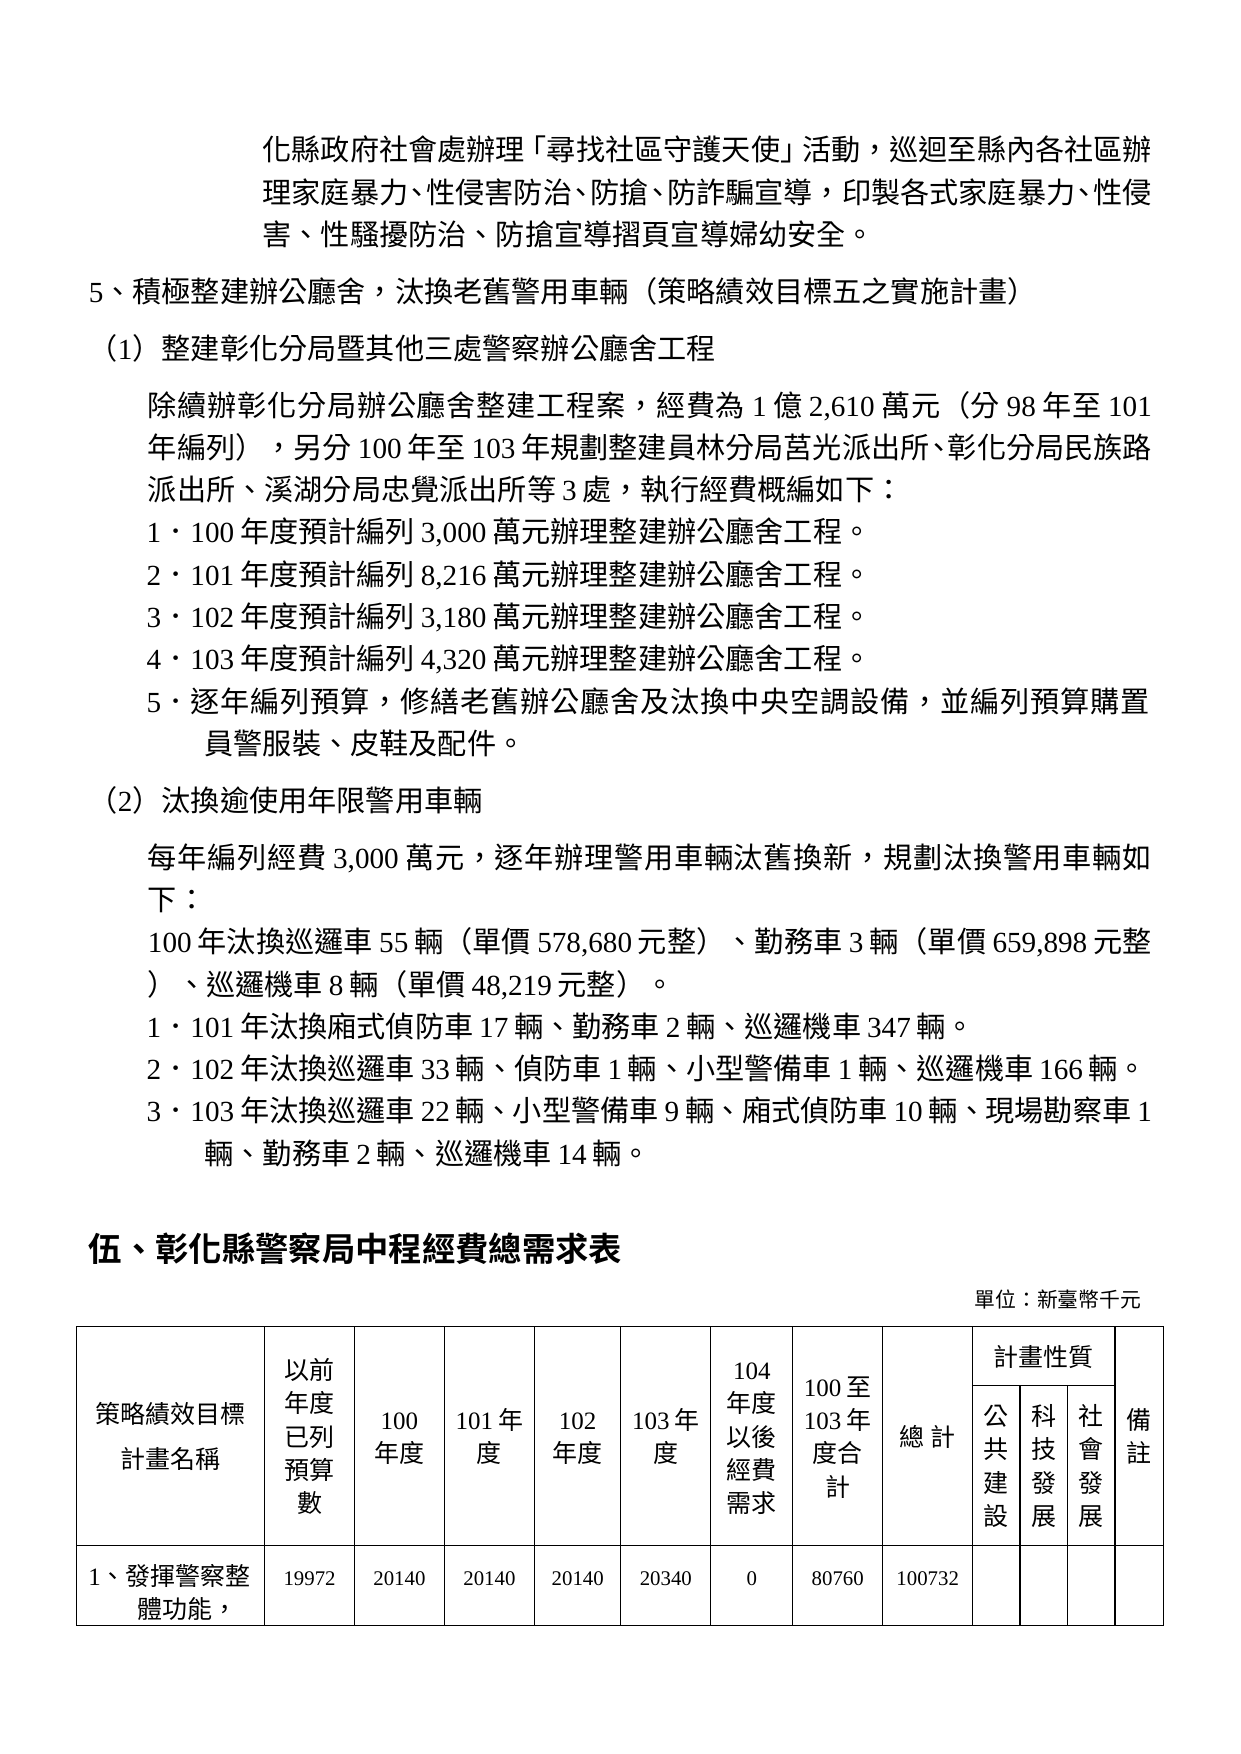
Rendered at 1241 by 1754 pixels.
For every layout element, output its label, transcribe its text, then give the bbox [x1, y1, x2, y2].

list 汰換逾使用年限警用車輛 [88, 777, 1152, 820]
text 除續辦彰化分局辦公廳舍整建工程案，經費為1億2,610萬元（分98年至101年編列），另分100年至103年規劃整建員林分局莒光派出所、彰化分局民族路派出所、溪湖分局忠覺派出所等3處，執行經費概編如下： [148, 382, 1152, 509]
table_cell 發揮警察整體功能， [77, 1546, 264, 1625]
table_header 總 計 [883, 1327, 972, 1545]
table_cell [1068, 1546, 1114, 1625]
table_cell [973, 1546, 1019, 1625]
table_cell 19972 [265, 1546, 354, 1625]
list 103年汰換巡邏車22輛、小型警備車9輛、廂式偵防車10輛、現場勘察車1輛、勤務車2輛、巡邏機車14輛。 [146, 1088, 1152, 1173]
table_header 100至103年度合計 [793, 1327, 882, 1545]
table_cell 20140 [355, 1546, 444, 1625]
list 102年度預計編列3,180萬元辦理整建辦公廳舍工程。 [146, 594, 1152, 636]
list 化縣政府社會處辦理「尋找社區守護天使」活動，巡迴至縣內各社區辦理家庭暴力、性侵害防治、防搶、防詐騙宣導，印製各式家庭暴力、性侵害、性騷擾防治、防搶宣導摺頁宣導婦幼安全。 [175, 127, 1152, 254]
table_cell [1116, 1546, 1163, 1625]
table_cell 公共建設 [973, 1386, 1019, 1545]
table_header 以前年度已列預算數 [265, 1327, 354, 1545]
table_header 102年度 [535, 1327, 620, 1545]
table_header 103年度 [621, 1327, 710, 1545]
table_header 策略績效目標 計畫名稱 [77, 1327, 264, 1545]
list 100年度預計編列3,000萬元辦理整建辦公廳舍工程。 [146, 509, 1152, 551]
table_header 備註 [1116, 1327, 1163, 1545]
list 整建彰化分局暨其他三處警察辦公廳舍工程 [88, 325, 1152, 368]
text 伍、彰化縣警察局中程經費總需求表 [88, 1223, 1152, 1271]
table_cell 20140 [445, 1546, 534, 1625]
table_header 101年度 [445, 1327, 534, 1545]
table_cell 科技發展 [1021, 1386, 1067, 1545]
list 積極整建辦公廳舍，汰換老舊警用車輛（策略績效目標五之實施計畫） [88, 268, 1152, 311]
table_cell 社會發展 [1068, 1386, 1114, 1545]
table_cell 80760 [793, 1546, 882, 1625]
table_header 104年度以後經費需求 [711, 1327, 792, 1545]
text 單位：新臺幣千元 [974, 1283, 1152, 1313]
list 102年汰換巡邏車33輛、偵防車1輛、小型警備車1輛、巡邏機車166輛。 [146, 1046, 1152, 1088]
text 100年汰換巡邏車55輛（單價578,680元整）、勤務車3輛（單價659,898元整）、巡邏機車8輛（單價48,219元整）。 [148, 919, 1152, 1003]
table_cell 20140 [535, 1546, 620, 1625]
table_header 計畫性質 [973, 1327, 1114, 1385]
table_header 100年度 [355, 1327, 444, 1545]
table_cell 20340 [621, 1546, 710, 1625]
list 101年度預計編列8,216萬元辦理整建辦公廳舍工程。 [146, 551, 1152, 594]
table_cell [1021, 1546, 1067, 1625]
list 103年度預計編列4,320萬元辦理整建辦公廳舍工程。 [146, 636, 1152, 678]
list 101年汰換廂式偵防車17輛、勤務車2輛、巡邏機車347輛。 [146, 1003, 1152, 1046]
table_cell 0 [711, 1546, 792, 1625]
list 逐年編列預算，修繕老舊辦公廳舍及汰換中央空調設備，並編列預算購置員警服裝、皮鞋及配件。 [146, 678, 1152, 763]
text 每年編列經費3,000萬元，逐年辦理警用車輛汰舊換新，規劃汰換警用車輛如下： [148, 834, 1152, 919]
table_cell 100732 [883, 1546, 972, 1625]
